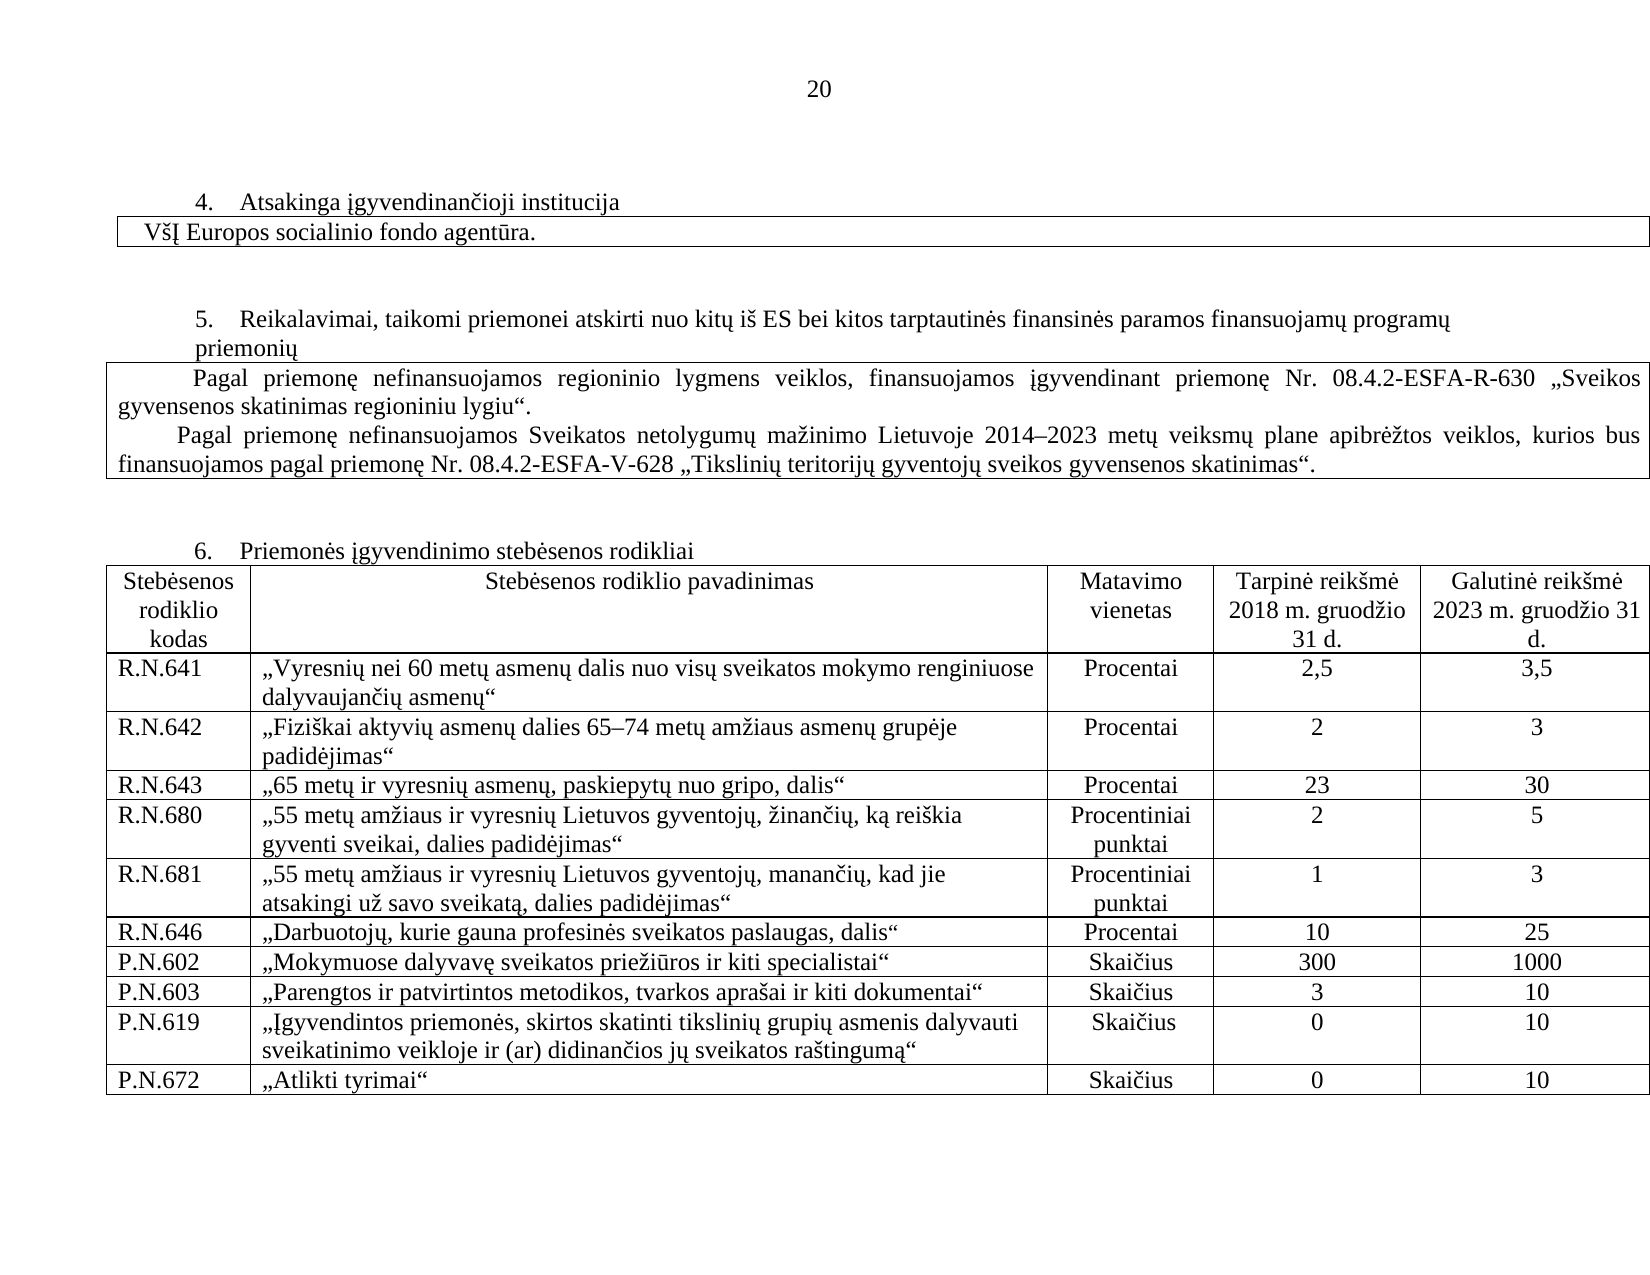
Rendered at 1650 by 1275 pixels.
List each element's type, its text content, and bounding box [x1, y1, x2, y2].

table_cell 2,5 [1214, 654, 1420, 711]
table_header Stebėsenos rodiklio kodas [107, 566, 250, 652]
table_cell „Fiziškai aktyvių asmenų dalies 65–74 metų amžiaus asmenų grupėje padidėjimas“ [251, 712, 1047, 769]
table_cell P.N.602 [107, 947, 250, 976]
table_cell Procentai [1048, 918, 1213, 946]
table_cell 10 [1214, 918, 1420, 946]
table_header Matavimo vienetas [1048, 566, 1213, 652]
table_cell Skaičius [1048, 977, 1213, 1006]
table_cell R.N.643 [107, 771, 250, 799]
table_cell 10 [1421, 1065, 1649, 1094]
table_cell „55 metų amžiaus ir vyresnių Lietuvos gyventojų, manančių, kad jie atsakingi už savo sveikatą, dalies padidėjimas“ [251, 859, 1047, 916]
table_cell „Parengtos ir patvirtintos metodikos, tvarkos aprašai ir kiti dokumentai“ [251, 977, 1047, 1006]
table_cell Procentai [1048, 771, 1213, 799]
table_cell 23 [1214, 771, 1420, 799]
table_cell Skaičius [1048, 1065, 1213, 1094]
table_cell 3 [1421, 712, 1649, 769]
table_cell „65 metų ir vyresnių asmenų, paskiepytų nuo gripo, dalis“ [251, 771, 1047, 799]
table_cell 30 [1421, 771, 1649, 799]
table_cell „Mokymuose dalyvavę sveikatos priežiūros ir kiti specialistai“ [251, 947, 1047, 976]
table_cell R.N.646 [107, 918, 250, 946]
table_cell 2 [1214, 712, 1420, 769]
table_cell R.N.642 [107, 712, 250, 769]
table_cell Procentiniai punktai [1048, 800, 1213, 858]
table_cell Skaičius [1048, 1007, 1213, 1064]
table_cell Procentiniai punktai [1048, 859, 1213, 916]
table_cell 10 [1421, 977, 1649, 1006]
table_cell 3,5 [1421, 654, 1649, 711]
table_cell 0 [1214, 1065, 1420, 1094]
table_cell P.N.619 [107, 1007, 250, 1064]
table_cell 300 [1214, 947, 1420, 976]
table_cell „Atlikti tyrimai“ [251, 1065, 1047, 1094]
table_header Galutinė reikšmė 2023 m. gruodžio 31 d. [1421, 566, 1649, 652]
table_cell 0 [1214, 1007, 1420, 1064]
text 4. Atsakinga įgyvendinančioji institucija [195, 187, 1532, 216]
table_cell P.N.672 [107, 1065, 250, 1094]
table_cell 25 [1421, 918, 1649, 946]
table_cell 5 [1421, 800, 1649, 858]
table_cell P.N.603 [107, 977, 250, 1006]
table_cell „Vyresnių nei 60 metų asmenų dalis nuo visų sveikatos mokymo renginiuose dalyvaujančių asmenų“ [251, 654, 1047, 711]
table_cell Skaičius [1048, 947, 1213, 976]
table_cell R.N.641 [107, 654, 250, 711]
table_cell „Įgyvendintos priemonės, skirtos skatinti tikslinių grupių asmenis dalyvauti sveikatinimo veikloje ir (ar) didinančios jų sveikatos raštingumą“ [251, 1007, 1047, 1064]
text 6. Priemonės įgyvendinimo stebėsenos rodikliai [194, 536, 1532, 565]
table_cell 1000 [1421, 947, 1649, 976]
table_cell R.N.681 [107, 859, 250, 916]
table_cell 3 [1421, 859, 1649, 916]
table_cell „55 metų amžiaus ir vyresnių Lietuvos gyventojų, žinančių, ką reiškia gyventi sveikai, dalies padidėjimas“ [251, 800, 1047, 858]
table_header VšĮ Europos socialinio fondo agentūra. [118, 217, 1649, 246]
table_cell Procentai [1048, 712, 1213, 769]
table_header Stebėsenos rodiklio pavadinimas [251, 566, 1047, 652]
table_cell 10 [1421, 1007, 1649, 1064]
table_cell „Darbuotojų, kurie gauna profesinės sveikatos paslaugas, dalis“ [251, 918, 1047, 946]
table_header Tarpinė reikšmė 2018 m. gruodžio 31 d. [1214, 566, 1420, 652]
table_header Pagal priemonę nefinansuojamos regioninio lygmens veiklos, finansuojamos įgyvendinant priemonę Nr. 08.4.2-ESFA-R-630 „Sveikos gyvensenos skatinimas regioniniu lygiu“. Pagal priemonę nefinansuojamos Sveikatos netolygumų mažinimo Lietuvoje 2014–2023 metų veiksmų plane apibrėžtos veiklos, kurios bus finansuojamos pagal priemonę Nr. 08.4.2-ESFA-V-628 „Tikslinių teritorijų gyventojų sveikos gyvensenos skatinimas“. [107, 363, 1649, 478]
table_cell 3 [1214, 977, 1420, 1006]
table_cell Procentai [1048, 654, 1213, 711]
table_cell R.N.680 [107, 800, 250, 858]
table_cell 2 [1214, 800, 1420, 858]
text 5. Reikalavimai, taikomi priemonei atskirti nuo kitų iš ES bei kitos tarptautinės finansinės paramos finansuojamų programų priemonių [195, 304, 1532, 362]
table_cell 1 [1214, 859, 1420, 916]
